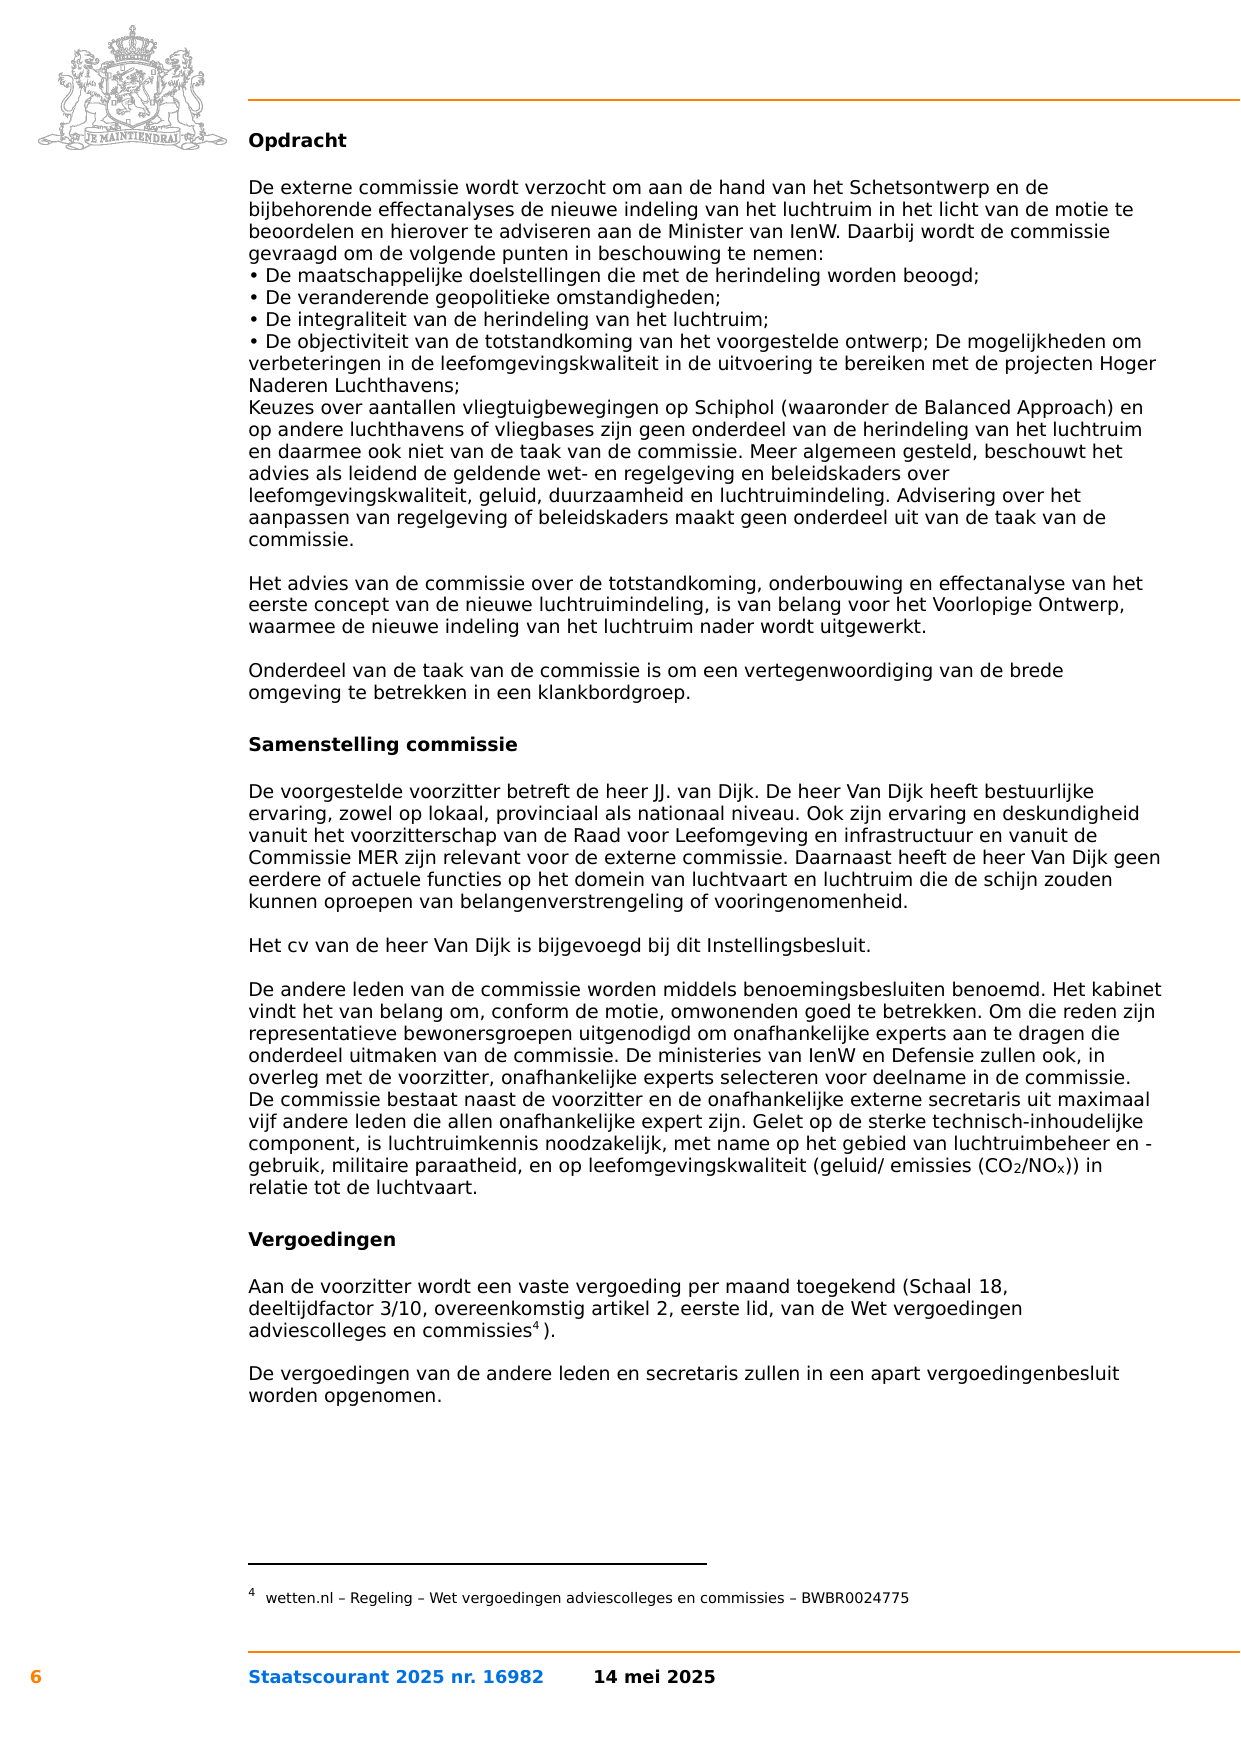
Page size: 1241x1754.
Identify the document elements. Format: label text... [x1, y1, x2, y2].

text De voorgestelde voorzitter betreft de heer JJ. van Dijk. De heer Van Dijk heeft bestuurlijke ervaring, zowel op lokaal, provinciaal als nationaal niveau. Ook zijn ervaring en deskundigheid vanuit het voorzitterschap van de Raad voor Leefomgeving en infrastructuur en vanuit de Commissie MER zijn relevant voor de externe commissie. Daarnaast heeft de heer Van Dijk geen eerdere of actuele functies op het domein van luchtvaart en luchtruim die de schijn zouden kunnen oproepen van belangenverstrengeling of vooringenomenheid. [248, 781, 1163, 913]
text Het advies van de commissie over de totstandkoming, onderbouwing en effectanalyse van het eerste concept van de nieuwe luchtruimindeling, is van belang voor het Voorlopige Ontwerp, waarmee de nieuwe indeling van het luchtruim nader wordt uitgewerkt. [248, 572, 1163, 638]
subtitle Samenstelling commissie [248, 734, 1163, 756]
text Keuzes over aantallen vliegtuigbewegingen op Schiphol (waaronder de Balanced Approach) en op andere luchthavens of vliegbases zijn geen onderdeel van de herindeling van het luchtruim en daarmee ook niet van de taak van de commissie. Meer algemeen gesteld, beschouwt het advies als leidend de geldende wet- en regelgeving en beleidskaders over leefomgevingskwaliteit, geluid, duurzaamheid en luchtruimindeling. Advisering over het aanpassen van regelgeving of beleidskaders maakt geen onderdeel uit van de taak van de commissie. [248, 397, 1163, 551]
text • De objectiviteit van de totstandkoming van het voorgestelde ontwerp; De mogelijkheden om verbeteringen in de leefomgevingskwaliteit in de uitvoering te bereiken met de projecten Hoger Naderen Luchthavens; [248, 331, 1163, 397]
text Het cv van de heer Van Dijk is bijgevoegd bij dit Instellingsbesluit. [248, 935, 1163, 957]
text • De maatschappelijke doelstellingen die met de herindeling worden beoogd; [248, 265, 1163, 287]
picture [38, 25, 227, 150]
text • De integraliteit van de herindeling van het luchtruim; [248, 309, 1163, 331]
subtitle Vergoedingen [248, 1228, 1163, 1251]
text • De veranderende geopolitieke omstandigheden; [248, 287, 1163, 309]
text Onderdeel van de taak van de commissie is om een vertegenwoordiging van de brede omgeving te betrekken in een klankbordgroep. [248, 660, 1163, 704]
text wetten.nl – Regeling – Wet vergoedingen adviescolleges en commissies – BWBR0024775 [248, 1586, 1163, 1608]
text De vergoedingen van de andere leden en secretaris zullen in een apart vergoedingenbesluit worden opgenomen. [248, 1363, 1163, 1407]
text De andere leden van de commissie worden middels benoemingsbesluiten benoemd. Het kabinet vindt het van belang om, conform de motie, omwonenden goed te betrekken. Om die reden zijn representatieve bewonersgroepen uitgenodigd om onafhankelijke experts aan te dragen die onderdeel uitmaken van de commissie. De ministeries van IenW en Defensie zullen ook, in overleg met de voorzitter, onafhankelijke experts selecteren voor deelname in de commissie. De commissie bestaat naast de voorzitter en de onafhankelijke externe secretaris uit maximaal vijf andere leden die allen onafhankelijke expert zijn. Gelet op de sterke technisch-inhoudelijke component, is luchtruimkennis noodzakelijk, met name op het gebied van luchtruimbeheer en -gebruik, militaire paraatheid, en op leefomgevingskwaliteit (geluid/ emissies (CO2/NOx)) in relatie tot de luchtvaart. [248, 979, 1163, 1198]
text Aan de voorzitter wordt een vaste vergoeding per maand toegekend (Schaal 18, deeltijdfactor 3/10, overeenkomstig artikel 2, eerste lid, van de Wet vergoedingen adviescolleges en commissies). [248, 1276, 1163, 1341]
subtitle Opdracht [248, 130, 1163, 152]
text De externe commissie wordt verzocht om aan de hand van het Schetsontwerp en de bijbehorende effectanalyses de nieuwe indeling van het luchtruim in het licht van de motie te beoordelen en hierover te adviseren aan de Minister van IenW. Daarbij wordt de commissie gevraagd om de volgende punten in beschouwing te nemen: [248, 177, 1163, 265]
